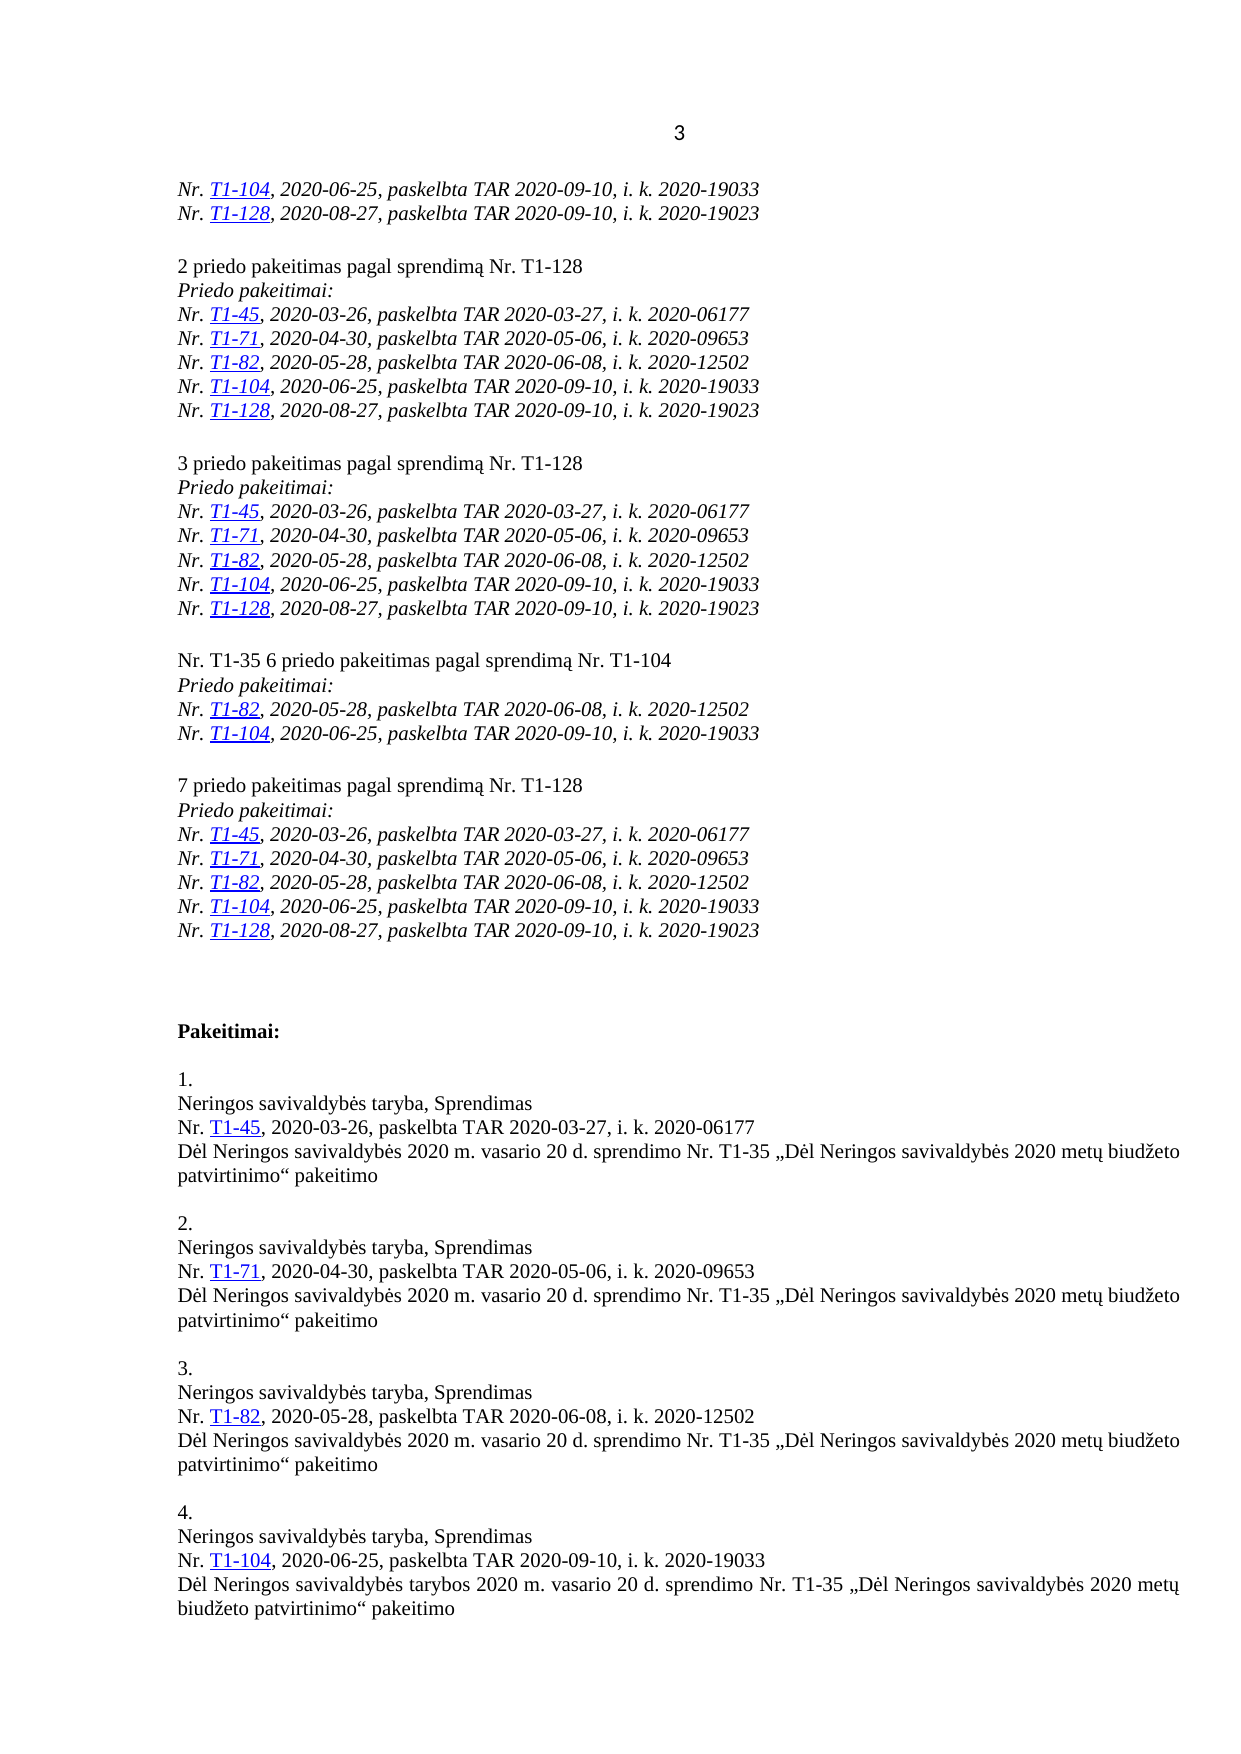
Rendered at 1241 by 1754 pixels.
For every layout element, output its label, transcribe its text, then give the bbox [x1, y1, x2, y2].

text Nr. T1-104, 2020-06-25, paskelbta TAR 2020-09-10, i. k. 2020-19033 [177, 721, 1181, 745]
text Nr. T1-104, 2020-06-25, paskelbta TAR 2020-09-10, i. k. 2020-19033 [177, 572, 1181, 596]
text Neringos savivaldybės taryba, Sprendimas [177, 1235, 1181, 1259]
text Dėl Neringos savivaldybės tarybos 2020 m. vasario 20 d. sprendimo Nr. T1-35 „Dėl Neringos savivaldybės 2020 metų biudžeto patvirtinimo“ pakeitimo [177, 1572, 1181, 1620]
text Dėl Neringos savivaldybės 2020 m. vasario 20 d. sprendimo Nr. T1-35 „Dėl Neringos savivaldybės 2020 metų biudžeto patvirtinimo“ pakeitimo [177, 1428, 1181, 1476]
text Nr. T1-104, 2020-06-25, paskelbta TAR 2020-09-10, i. k. 2020-19033 [177, 1548, 1181, 1572]
text Nr. T1-71, 2020-04-30, paskelbta TAR 2020-05-06, i. k. 2020-09653 [177, 523, 1181, 547]
text Nr. T1-82, 2020-05-28, paskelbta TAR 2020-06-08, i. k. 2020-12502 [177, 697, 1181, 721]
text Nr. T1-45, 2020-03-26, paskelbta TAR 2020-03-27, i. k. 2020-06177 [177, 822, 1181, 846]
text 3 priedo pakeitimas pagal sprendimą Nr. T1-128 [177, 451, 1181, 475]
text Nr. T1-35 6 priedo pakeitimas pagal sprendimą Nr. T1-104 [177, 648, 1181, 672]
text Priedo pakeitimai: [177, 475, 1181, 499]
text Nr. T1-82, 2020-05-28, paskelbta TAR 2020-06-08, i. k. 2020-12502 [177, 870, 1181, 894]
text Nr. T1-71, 2020-04-30, paskelbta TAR 2020-05-06, i. k. 2020-09653 [177, 1259, 1181, 1283]
text Nr. T1-82, 2020-05-28, paskelbta TAR 2020-06-08, i. k. 2020-12502 [177, 350, 1181, 374]
text Nr. T1-128, 2020-08-27, paskelbta TAR 2020-09-10, i. k. 2020-19023 [177, 201, 1181, 225]
text Dėl Neringos savivaldybės 2020 m. vasario 20 d. sprendimo Nr. T1-35 „Dėl Neringos savivaldybės 2020 metų biudžeto patvirtinimo“ pakeitimo [177, 1139, 1181, 1187]
text 2 priedo pakeitimas pagal sprendimą Nr. T1-128 [177, 254, 1181, 278]
text Nr. T1-104, 2020-06-25, paskelbta TAR 2020-09-10, i. k. 2020-19033 [177, 894, 1181, 918]
text Nr. T1-45, 2020-03-26, paskelbta TAR 2020-03-27, i. k. 2020-06177 [177, 302, 1181, 326]
text Nr. T1-128, 2020-08-27, paskelbta TAR 2020-09-10, i. k. 2020-19023 [177, 398, 1181, 422]
text Neringos savivaldybės taryba, Sprendimas [177, 1380, 1181, 1404]
text Nr. T1-128, 2020-08-27, paskelbta TAR 2020-09-10, i. k. 2020-19023 [177, 918, 1181, 942]
text Pakeitimai: [177, 1019, 1181, 1043]
text Neringos savivaldybės taryba, Sprendimas [177, 1091, 1181, 1115]
text Nr. T1-45, 2020-03-26, paskelbta TAR 2020-03-27, i. k. 2020-06177 [177, 499, 1181, 523]
text Priedo pakeitimai: [177, 278, 1181, 302]
text Nr. T1-128, 2020-08-27, paskelbta TAR 2020-09-10, i. k. 2020-19023 [177, 596, 1181, 620]
text Priedo pakeitimai: [177, 797, 1181, 822]
text Priedo pakeitimai: [177, 672, 1181, 697]
text Nr. T1-45, 2020-03-26, paskelbta TAR 2020-03-27, i. k. 2020-06177 [177, 1115, 1181, 1139]
text Nr. T1-82, 2020-05-28, paskelbta TAR 2020-06-08, i. k. 2020-12502 [177, 1404, 1181, 1428]
text 1. [177, 1067, 1181, 1091]
text Dėl Neringos savivaldybės 2020 m. vasario 20 d. sprendimo Nr. T1-35 „Dėl Neringos savivaldybės 2020 metų biudžeto patvirtinimo“ pakeitimo [177, 1283, 1181, 1332]
text Nr. T1-104, 2020-06-25, paskelbta TAR 2020-09-10, i. k. 2020-19033 [177, 374, 1181, 398]
text Nr. T1-82, 2020-05-28, paskelbta TAR 2020-06-08, i. k. 2020-12502 [177, 547, 1181, 572]
text Nr. T1-71, 2020-04-30, paskelbta TAR 2020-05-06, i. k. 2020-09653 [177, 846, 1181, 870]
text Nr. T1-71, 2020-04-30, paskelbta TAR 2020-05-06, i. k. 2020-09653 [177, 326, 1181, 350]
text 2. [177, 1211, 1181, 1235]
text 3. [177, 1356, 1181, 1380]
text 4. [177, 1500, 1181, 1524]
text Nr. T1-104, 2020-06-25, paskelbta TAR 2020-09-10, i. k. 2020-19033 [177, 177, 1181, 201]
text 7 priedo pakeitimas pagal sprendimą Nr. T1-128 [177, 773, 1181, 797]
text Neringos savivaldybės taryba, Sprendimas [177, 1524, 1181, 1548]
